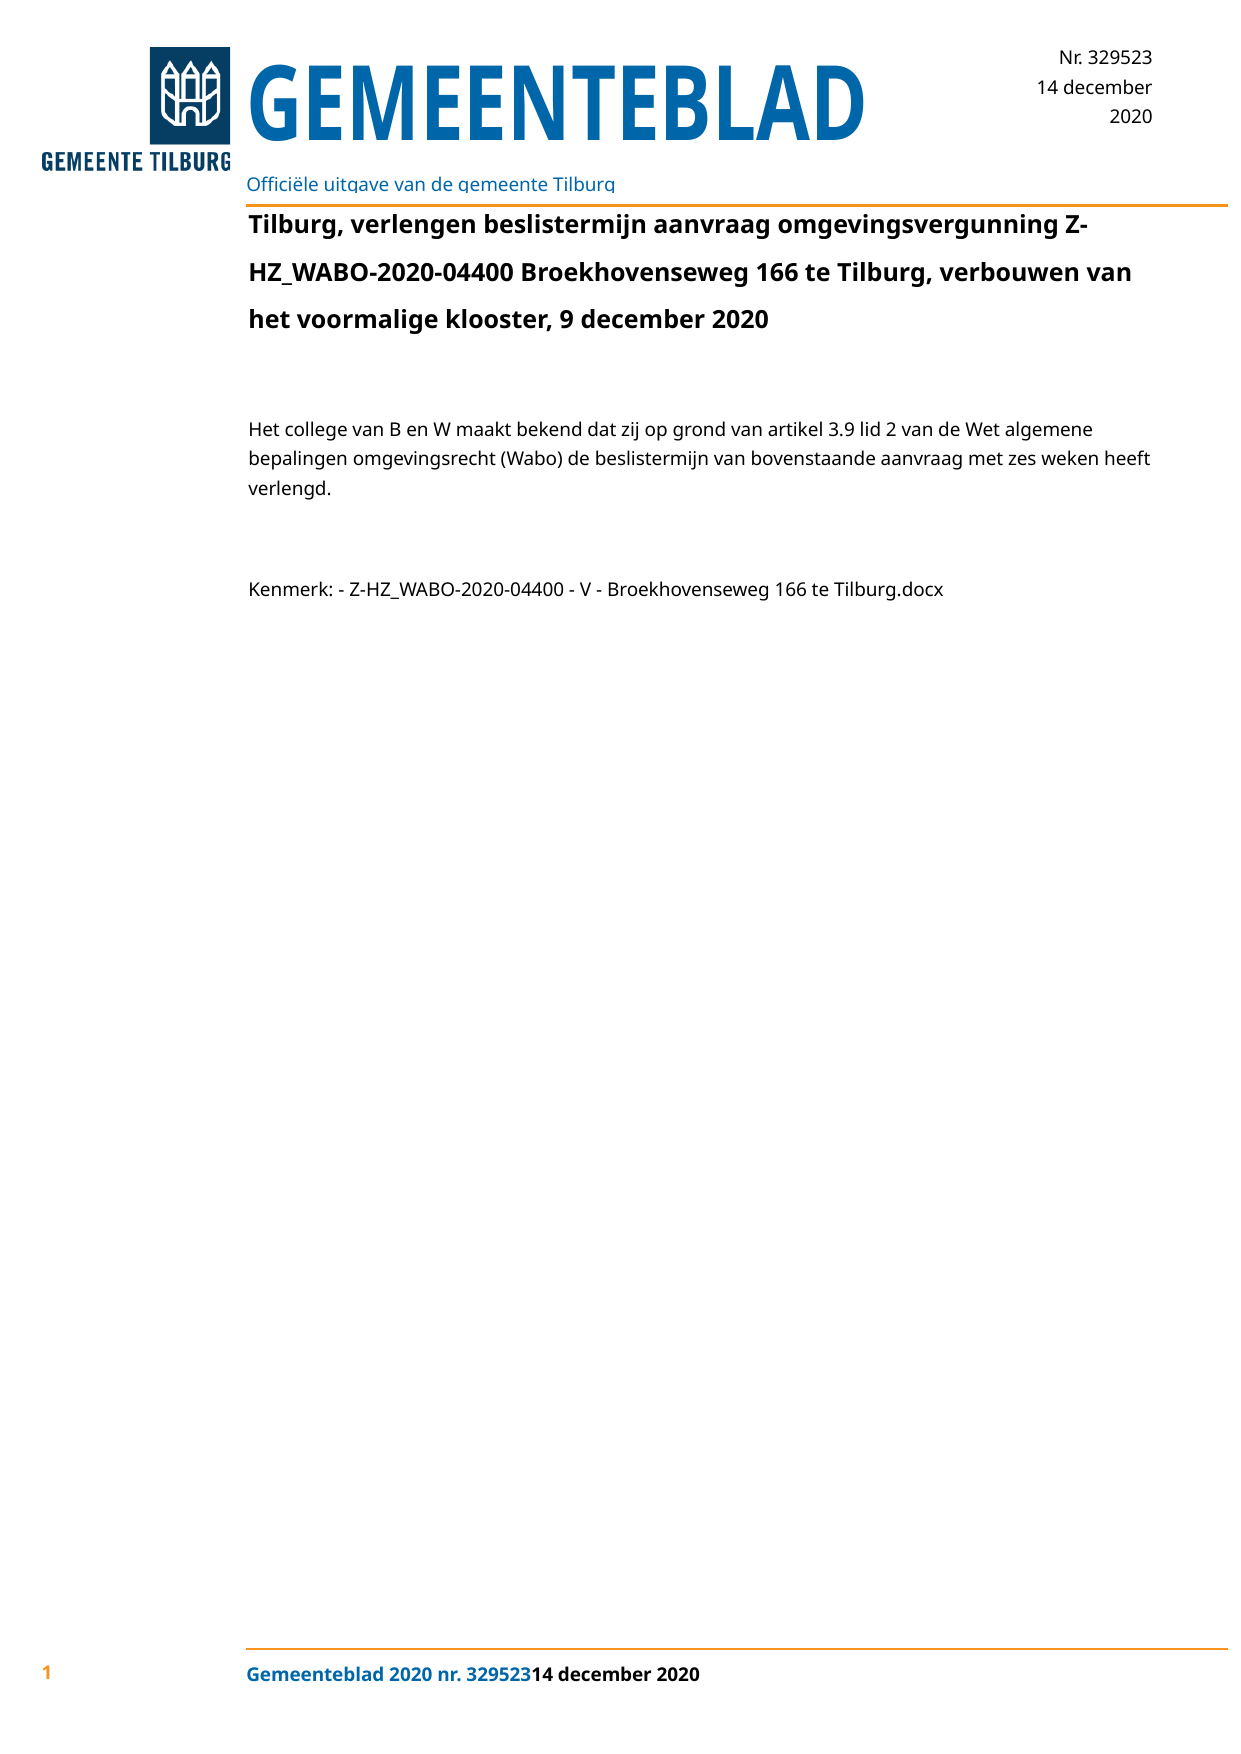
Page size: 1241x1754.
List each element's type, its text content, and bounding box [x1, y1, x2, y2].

text Kenmerk: - Z-HZ_WABO-2020-04400 - V - Broekhovenseweg 166 te Tilburg.docx [248, 576, 1152, 602]
picture [41, 47, 231, 172]
text Het college van B en W maakt bekend dat zij op grond van artikel 3.9 lid 2 van de Wet algemene bepalingen omgevingsrecht (Wabo) de beslistermijn van bovenstaande aanvraag met zes weken heeft verlengd. [248, 416, 1152, 501]
text Tilburg, verlengen beslistermijn aanvraag omgevingsvergunning Z-HZ_WABO-2020-04400 Broekhovenseweg 166 te Tilburg, verbouwen van het voormalige klooster, 9 december 2020 [248, 207, 1152, 336]
